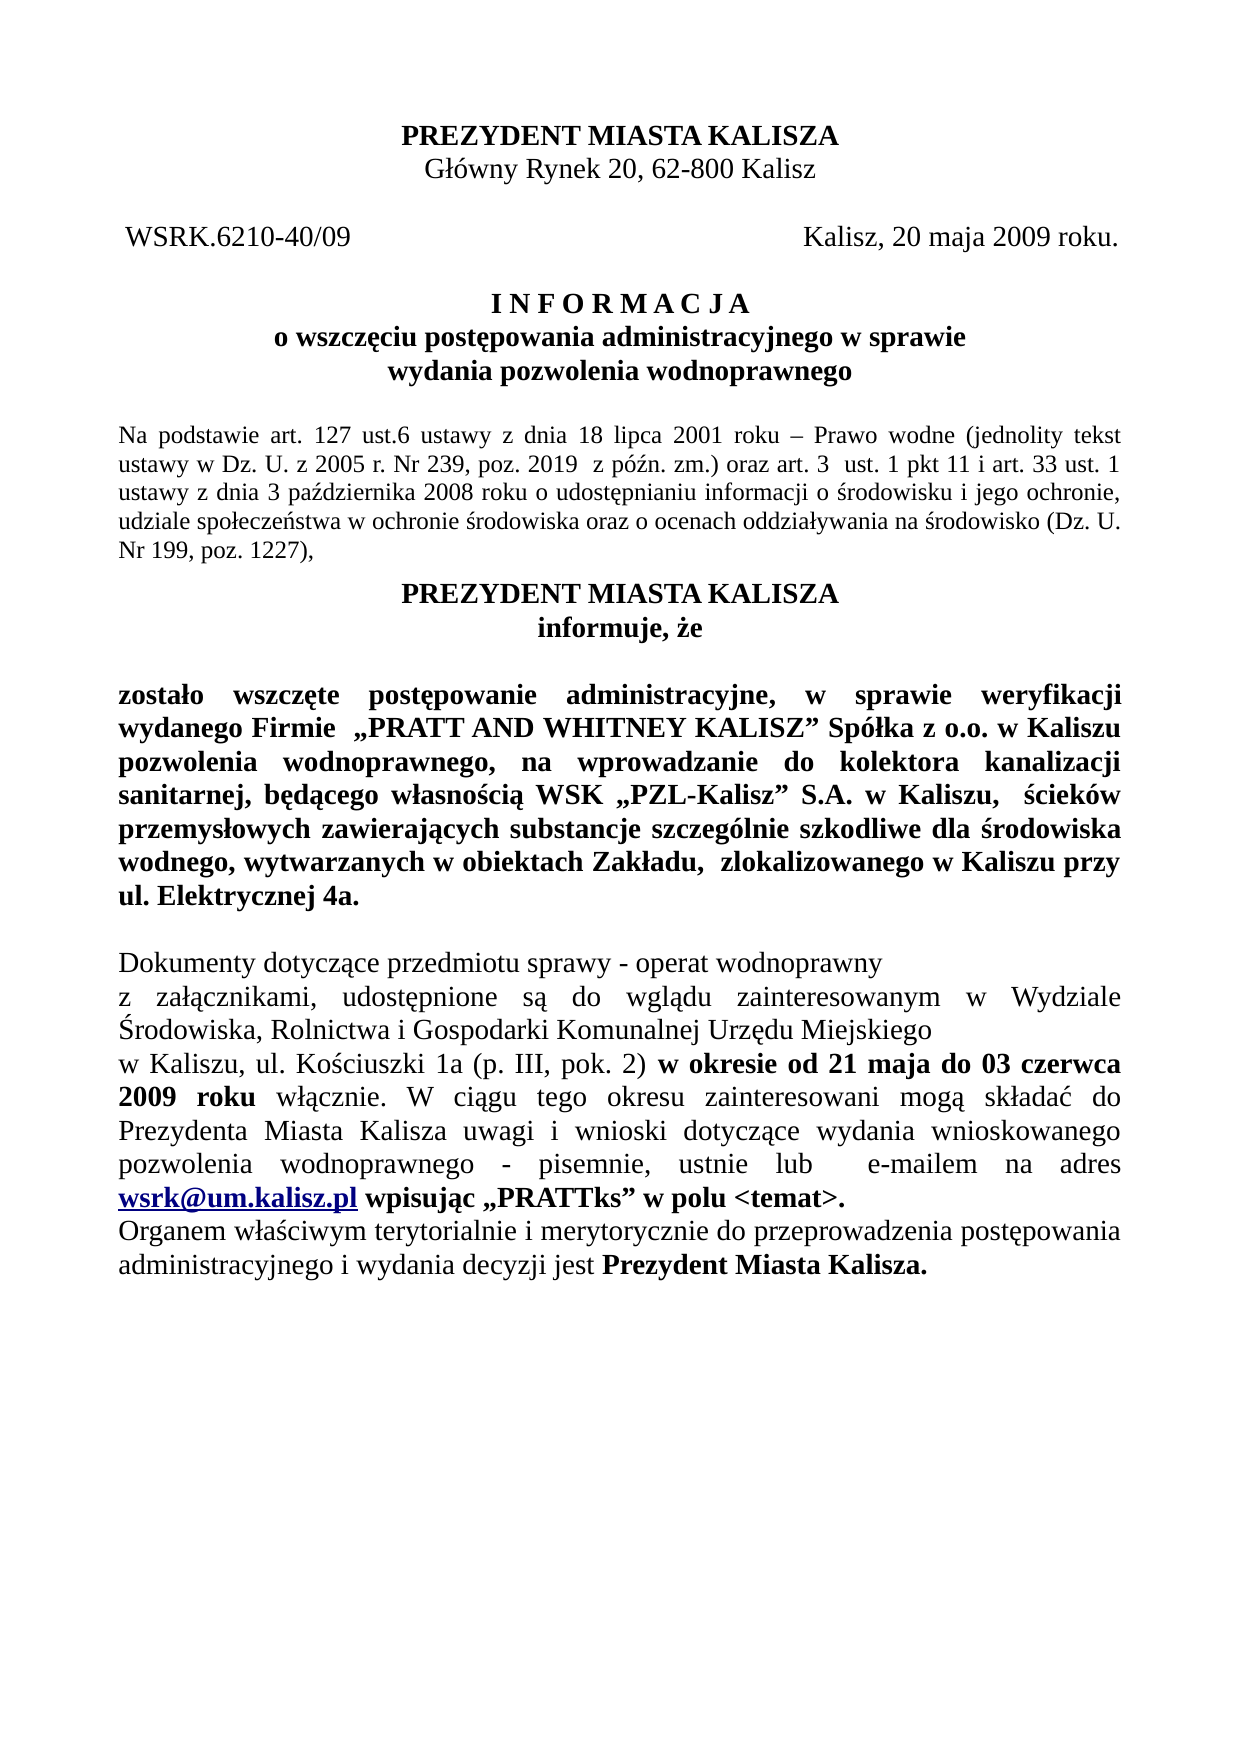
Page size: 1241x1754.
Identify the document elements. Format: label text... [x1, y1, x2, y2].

text Główny Rynek 20, 62-800 Kalisz [118, 152, 1122, 185]
text Dokumenty dotyczące przedmiotu sprawy - operat wodnoprawny z załącznikami, udostępnione są do wglądu zainteresowanym w Wydziale Środowiska, Rolnictwa i Gospodarki Komunalnej Urzędu Miejskiego w Kaliszu, ul. Kościuszki 1a (p. III, pok. 2) w okresie od 21 maja do 03 czerwca 2009 roku włącznie. W ciągu tego okresu zainteresowani mogą składać do Prezydenta Miasta Kalisza uwagi i wnioski dotyczące wydania wnioskowanego pozwolenia wodnoprawnego - pisemnie, ustnie lub e-mailem na adres wsrk@um.kalisz.pl wpisując „PRATTks” w polu <temat>. [118, 945, 1122, 1213]
text PREZYDENT MIASTA KALISZA [118, 118, 1122, 152]
text o wszczęciu postępowania administracyjnego w sprawie [118, 319, 1122, 353]
text Na podstawie art. 127 ust.6 ustawy z dnia 18 lipca 2001 roku – Prawo wodne (jednolity tekst ustawy w Dz. U. z 2005 r. Nr 239, poz. 2019 z późn. zm.) oraz art. 3 ust. 1 pkt 11 i art. 33 ust. 1 ustawy z dnia 3 października 2008 roku o udostępnianiu informacji o środowisku i jego ochronie, udziale społeczeństwa w ochronie środowiska oraz o ocenach oddziaływania na środowisko (Dz. U. Nr 199, poz. 1227), [118, 420, 1122, 564]
text wydania pozwolenia wodnoprawnego [118, 353, 1122, 386]
text Organem właściwym terytorialnie i merytorycznie do przeprowadzenia postępowania administracyjnego i wydania decyzji jest Prezydent Miasta Kalisza. [118, 1213, 1122, 1281]
text WSRK.6210-40/09 Kalisz, 20 maja 2009 roku. [118, 219, 1122, 252]
subtitle I N F O R M A C J A [118, 286, 1122, 319]
text zostało wszczęte postępowanie administracyjne, w sprawie weryfikacji wydanego Firmie „PRATT AND WHITNEY KALISZ” Spółka z o.o. w Kaliszu pozwolenia wodnoprawnego, na wprowadzanie do kolektora kanalizacji sanitarnej, będącego własnością WSK „PZL-Kalisz” S.A. w Kaliszu, ścieków przemysłowych zawierających substancje szczególnie szkodliwe dla środowiska wodnego, wytwarzanych w obiektach Zakładu, zlokalizowanego w Kaliszu przy ul. Elektrycznej 4a. [118, 677, 1122, 912]
text informuje, że [118, 610, 1122, 643]
subtitle PREZYDENT MIASTA KALISZA [118, 576, 1122, 610]
